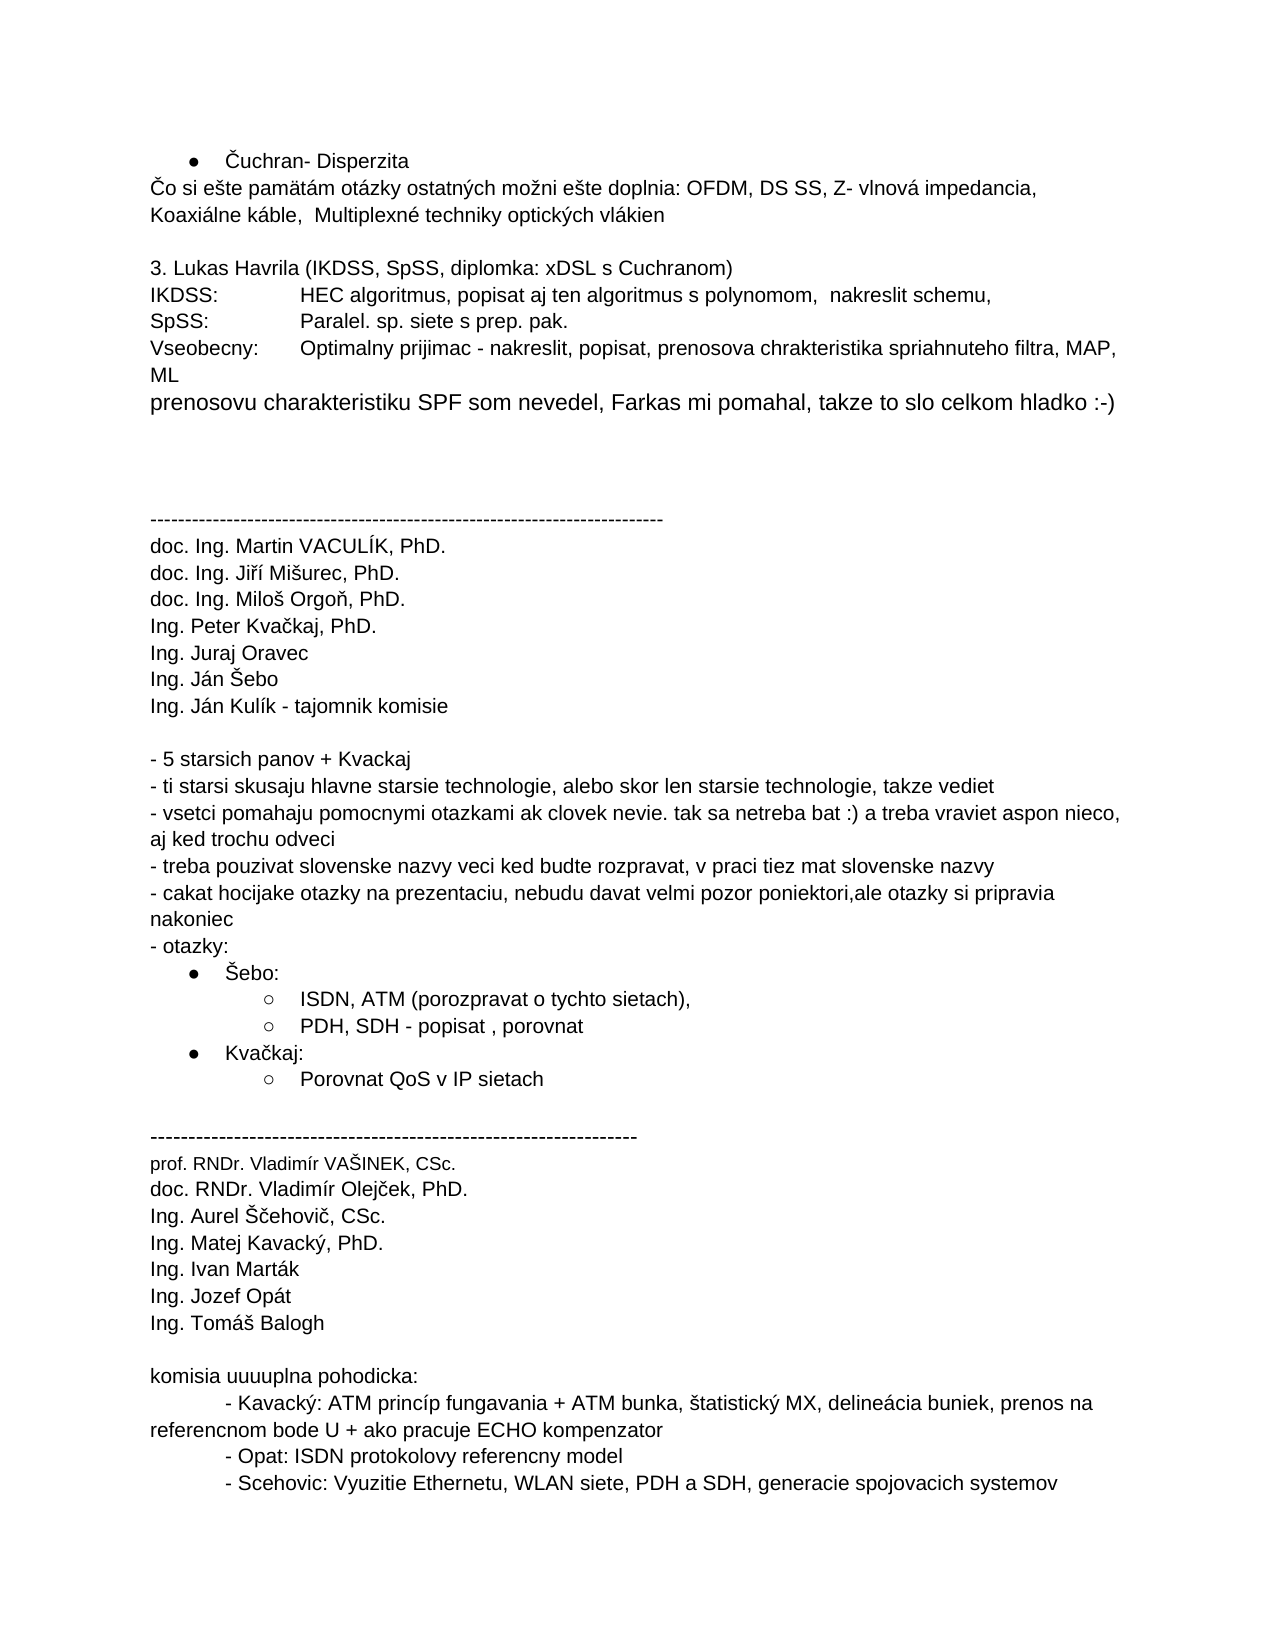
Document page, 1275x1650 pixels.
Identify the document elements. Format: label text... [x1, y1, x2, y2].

text - cakat hocijake otazky na prezentaciu, nebudu davat velmi pozor poniektori,ale otazky si pripravia nakoniec [150, 881, 1125, 931]
text - vsetci pomahaju pomocnymi otazkami ak clovek nevie. tak sa netreba bat :) a treba vraviet aspon nieco, aj ked trochu odveci [150, 801, 1125, 851]
text doc. Ing. Miloš Orgoň, PhD. [150, 588, 1125, 611]
text Ing. Ján Kulík - tajomnik komisie [150, 694, 1125, 718]
text Ing. Jozef Opát [150, 1284, 1125, 1308]
text IKDSS: HEC algoritmus, popisat aj ten algoritmus s polynomom, nakreslit schemu, [150, 283, 1125, 307]
text Čo si ešte pamätám otázky ostatných možni ešte doplnia: OFDM, DS SS, Z- vlnová impedancia, Koaxiálne káble, Multiplexné techniky optických vlákien [150, 177, 1125, 227]
list Šebo: [187, 961, 1125, 984]
text 3. Lukas Havrila (IKDSS, SpSS, diplomka: xDSL s Cuchranom) [150, 257, 1125, 280]
text Ing. Aurel Ščehovič, CSc. [150, 1204, 1125, 1228]
text Ing. Ján Šebo [150, 668, 1125, 691]
text komisia uuuuplna pohodicka: [150, 1365, 1125, 1388]
text -------------------------------------------------------------------------- [150, 507, 1125, 531]
text Ing. Ivan Marták [150, 1258, 1125, 1281]
list Kvačkaj: [187, 1041, 1125, 1064]
text SpSS: Paralel. sp. siete s prep. pak. [150, 310, 1125, 333]
text Ing. Tomáš Balogh [150, 1312, 1125, 1335]
list PDH, SDH - popisat , porovnat [262, 1014, 1125, 1038]
list ISDN, ATM (porozpravat o tychto sietach), [262, 988, 1125, 1011]
text Vseobecny: Optimalny prijimac - nakreslit, popisat, prenosova chrakteristika spriahnuteho filtra, MAP, ML [150, 337, 1125, 387]
text - 5 starsich panov + Kvackaj [150, 748, 1125, 771]
text doc. RNDr. Vladimír Olejček, PhD. [150, 1178, 1125, 1201]
list Porovnat QoS v IP sietach [262, 1068, 1125, 1091]
text doc. Ing. Jiří Mišurec, PhD. [150, 561, 1125, 584]
list Čuchran- Disperzita [187, 150, 1125, 173]
text Ing. Peter Kvačkaj, PhD. [150, 614, 1125, 638]
text doc. Ing. Martin VACULÍK, PhD. [150, 534, 1125, 557]
text prenosovu charakteristiku SPF som nevedel, Farkas mi pomahal, takze to slo celkom hladko :-) [150, 390, 1125, 416]
text - treba pouzivat slovenske nazvy veci ked budte rozpravat, v praci tiez mat slovenske nazvy [150, 854, 1125, 878]
text ---------------------------------------------------------------- [150, 1124, 1125, 1149]
text - ti starsi skusaju hlavne starsie technologie, alebo skor len starsie technologie, takze vediet [150, 774, 1125, 798]
text - otazky: [150, 934, 1125, 958]
text prof. RNDr. Vladimír VAŠINEK, CSc. [150, 1153, 1125, 1174]
text - Scehovic: Vyuzitie Ethernetu, WLAN siete, PDH a SDH, generacie spojovacich systemov [150, 1472, 1125, 1495]
text Ing. Juraj Oravec [150, 641, 1125, 664]
text - Opat: ISDN protokolovy referencny model [150, 1445, 1125, 1468]
text - Kavacký: ATM princíp fungavania + ATM bunka, štatistický MX, delineácia buniek, prenos na referencnom bode U + ako pracuje ECHO kompenzator [150, 1392, 1125, 1441]
text Ing. Matej Kavacký, PhD. [150, 1231, 1125, 1254]
